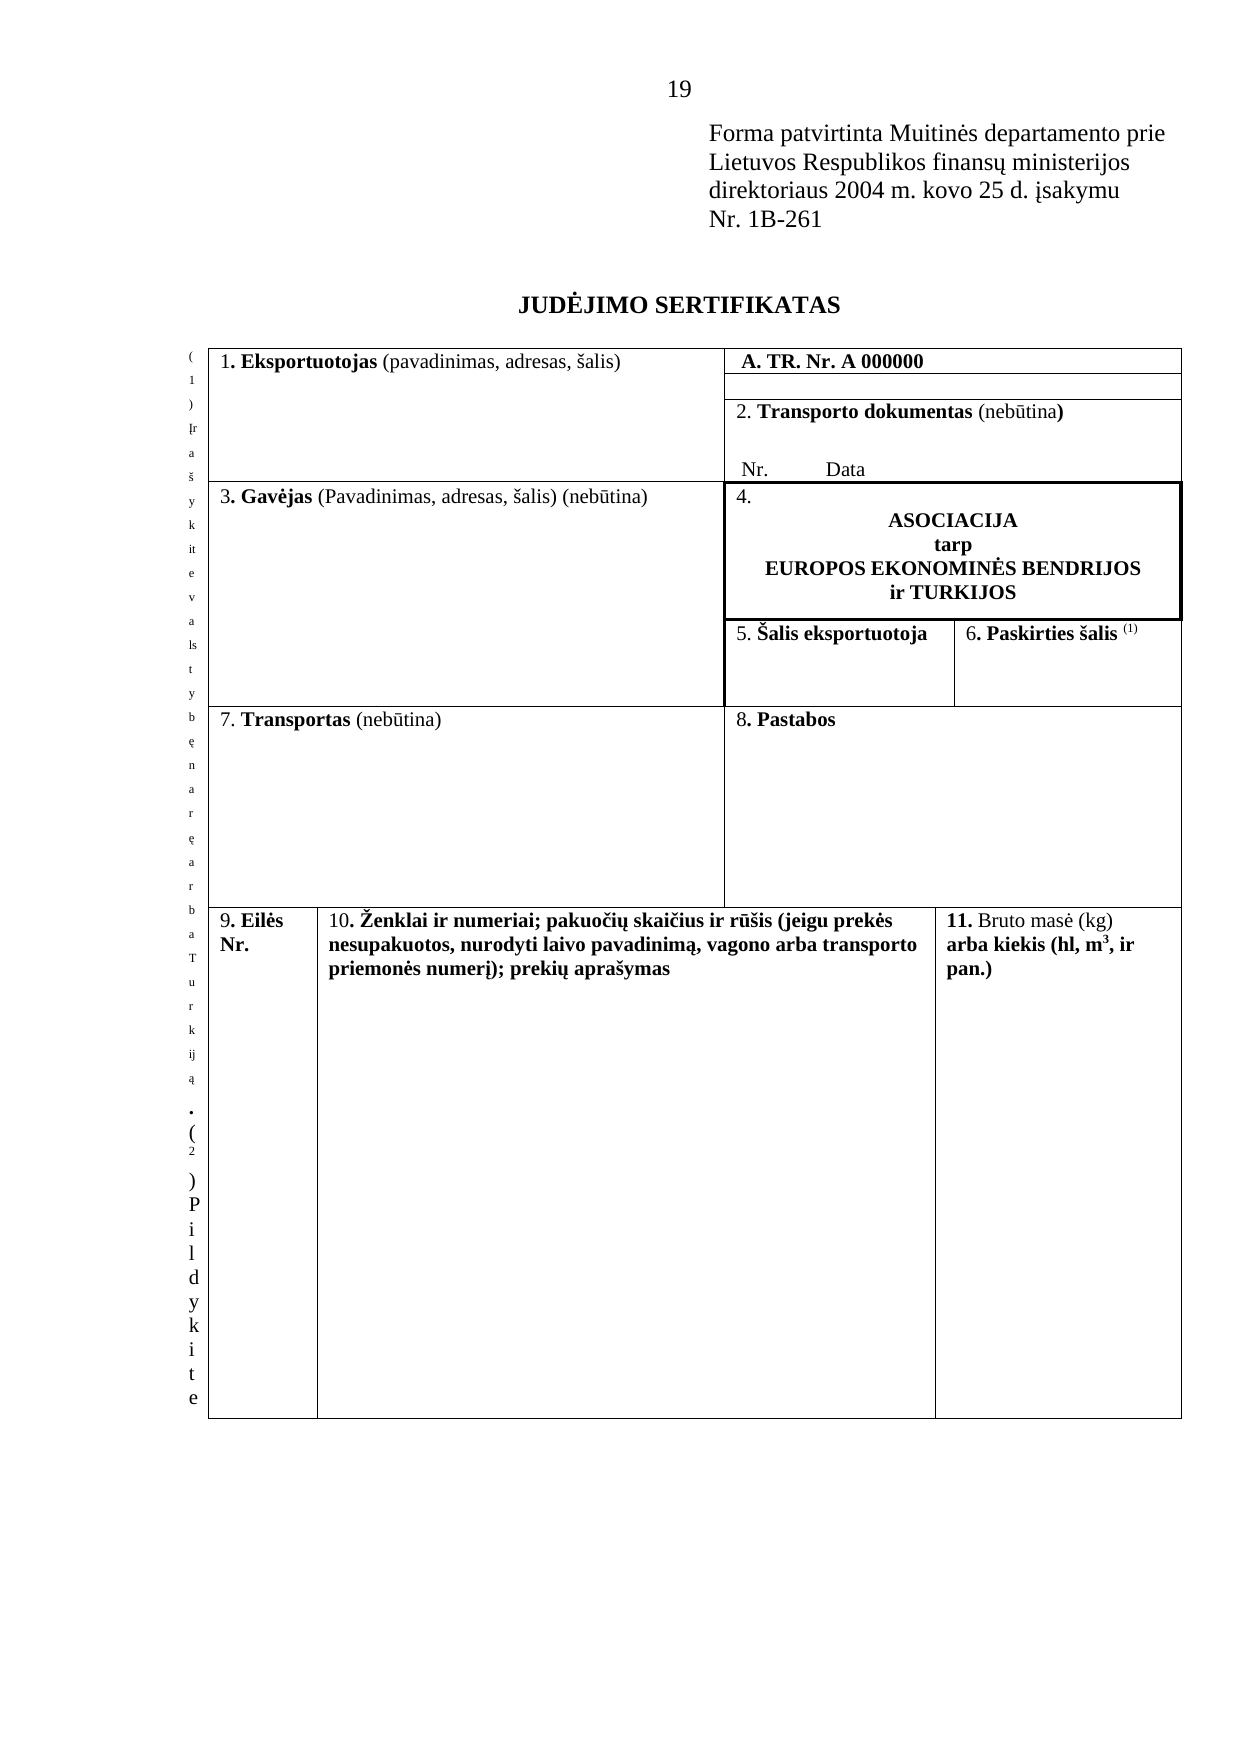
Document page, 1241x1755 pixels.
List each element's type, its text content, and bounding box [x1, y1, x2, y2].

table_cell [209, 510, 723, 706]
table_cell 6. Paskirties šalis (1) [955, 621, 1181, 706]
table_header A. TR. Nr. A 000000 [725, 349, 1181, 373]
text Lietuvos Respublikos finansų ministerijos [177, 147, 1181, 176]
table_cell [209, 373, 724, 481]
table_cell Nr. Data [725, 456, 1181, 481]
table_header (1) Įrašykite valstybę narę arba Turkiją. [177, 348, 208, 1119]
table_cell 8. Pastabos [725, 707, 1181, 738]
table_cell [936, 1181, 1181, 1418]
table_cell [209, 993, 317, 1418]
table_cell 3. Gavėjas (Pavadinimas, adresas, šalis) (nebūtina) [209, 482, 723, 509]
text direktoriaus 2004 m. kovo 25 d. įsakymu [177, 176, 1181, 204]
text Nr. 1B-261 [177, 204, 1181, 233]
table_cell [725, 738, 1181, 907]
table_cell [318, 993, 935, 1418]
table_cell 4. ASOCIACIJA tarp EUROPOS EKONOMINĖS BENDRIJOS ir TURKIJOS [726, 484, 1179, 618]
table_cell 5. Šalis eksportuotoja [726, 621, 954, 706]
table_cell (2) Pildykite [177, 1119, 208, 1418]
table_cell 9. Eilės Nr. [209, 908, 317, 993]
text Forma patvirtinta Muitinės departamento prie [709, 118, 1181, 147]
table_cell [209, 738, 724, 907]
table_cell 7. Transportas (nebūtina) [209, 707, 724, 738]
table_cell 11. Bruto masė (kg) arba kiekis (hl, m3, ir pan.) [936, 908, 1181, 1181]
table_header 1. Eksportuotojas (pavadinimas, adresas, šalis) [209, 349, 724, 373]
table_cell 10. Ženklai ir numeriai; pakuočių skaičius ir rūšis (jeigu prekės nesupakuotos, nurodyti laivo pavadinimą, vagono arba transporto priemonės numerį); prekių aprašymas [318, 908, 935, 993]
table_cell 2. Transporto dokumentas (nebūtina) [725, 400, 1181, 456]
table_cell [725, 374, 1181, 398]
text JUDĖJIMO SERTIFIKATAS [177, 291, 1181, 319]
